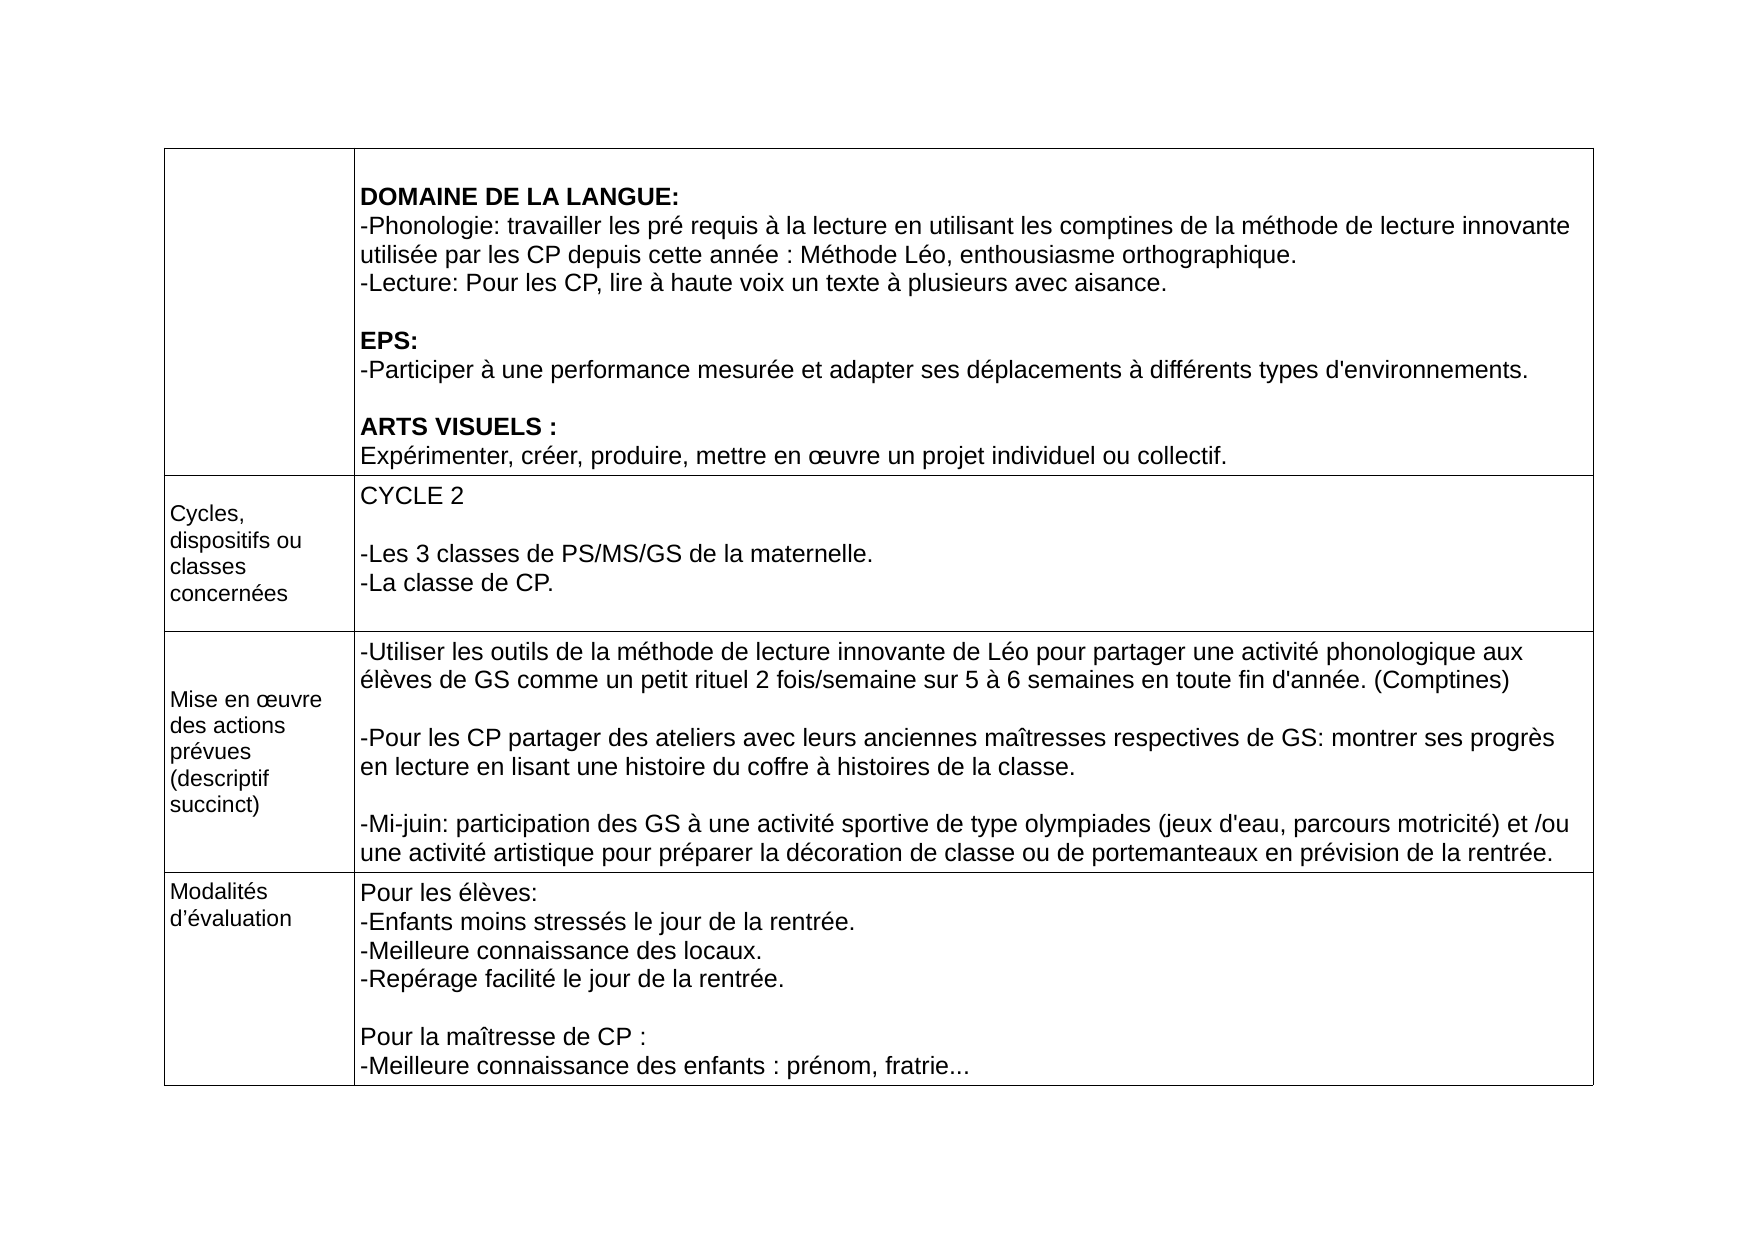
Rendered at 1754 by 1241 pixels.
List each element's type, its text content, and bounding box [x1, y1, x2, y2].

table_cell Pour les élèves: -Enfants moins stressés le jour de la rentrée. -Meilleure connaissance des locaux. -Repérage facilité le jour de la rentrée. Pour la maîtresse de CP : -Meilleure connaissance des enfants : prénom, fratrie... [355, 873, 1593, 1085]
table_cell CYCLE 2 -Les 3 classes de PS/MS/GS de la maternelle. -La classe de CP. [355, 476, 1593, 631]
table_cell Cycles, dispositifs ou classes concernées [165, 476, 354, 631]
table_cell Mise en œuvre des actions prévues (descriptif succinct) [165, 632, 354, 872]
table_cell DOMAINE DE LA LANGUE: -Phonologie: travailler les pré requis à la lecture en utilisant les comptines de la méthode de lecture innovante utilisée par les CP depuis cette année : Méthode Léo, enthousiasme orthographique. -Lecture: Pour les CP, lire à haute voix un texte à plusieurs avec aisance. EPS: -Participer à une performance mesurée et adapter ses déplacements à différents types d'environnements. ARTS VISUELS : Expérimenter, créer, produire, mettre en œuvre un projet individuel ou collectif. [355, 149, 1593, 475]
table_cell -Utiliser les outils de la méthode de lecture innovante de Léo pour partager une activité phonologique aux élèves de GS comme un petit rituel 2 fois/semaine sur 5 à 6 semaines en toute fin d'année. (Comptines) -Pour les CP partager des ateliers avec leurs anciennes maîtresses respectives de GS: montrer ses progrès en lecture en lisant une histoire du coffre à histoires de la classe. -Mi-juin: participation des GS à une activité sportive de type olympiades (jeux d'eau, parcours motricité) et /ou une activité artistique pour préparer la décoration de classe ou de portemanteaux en prévision de la rentrée. [355, 632, 1593, 872]
table_cell [165, 149, 354, 475]
table_cell Modalités d’évaluation [165, 873, 354, 1085]
